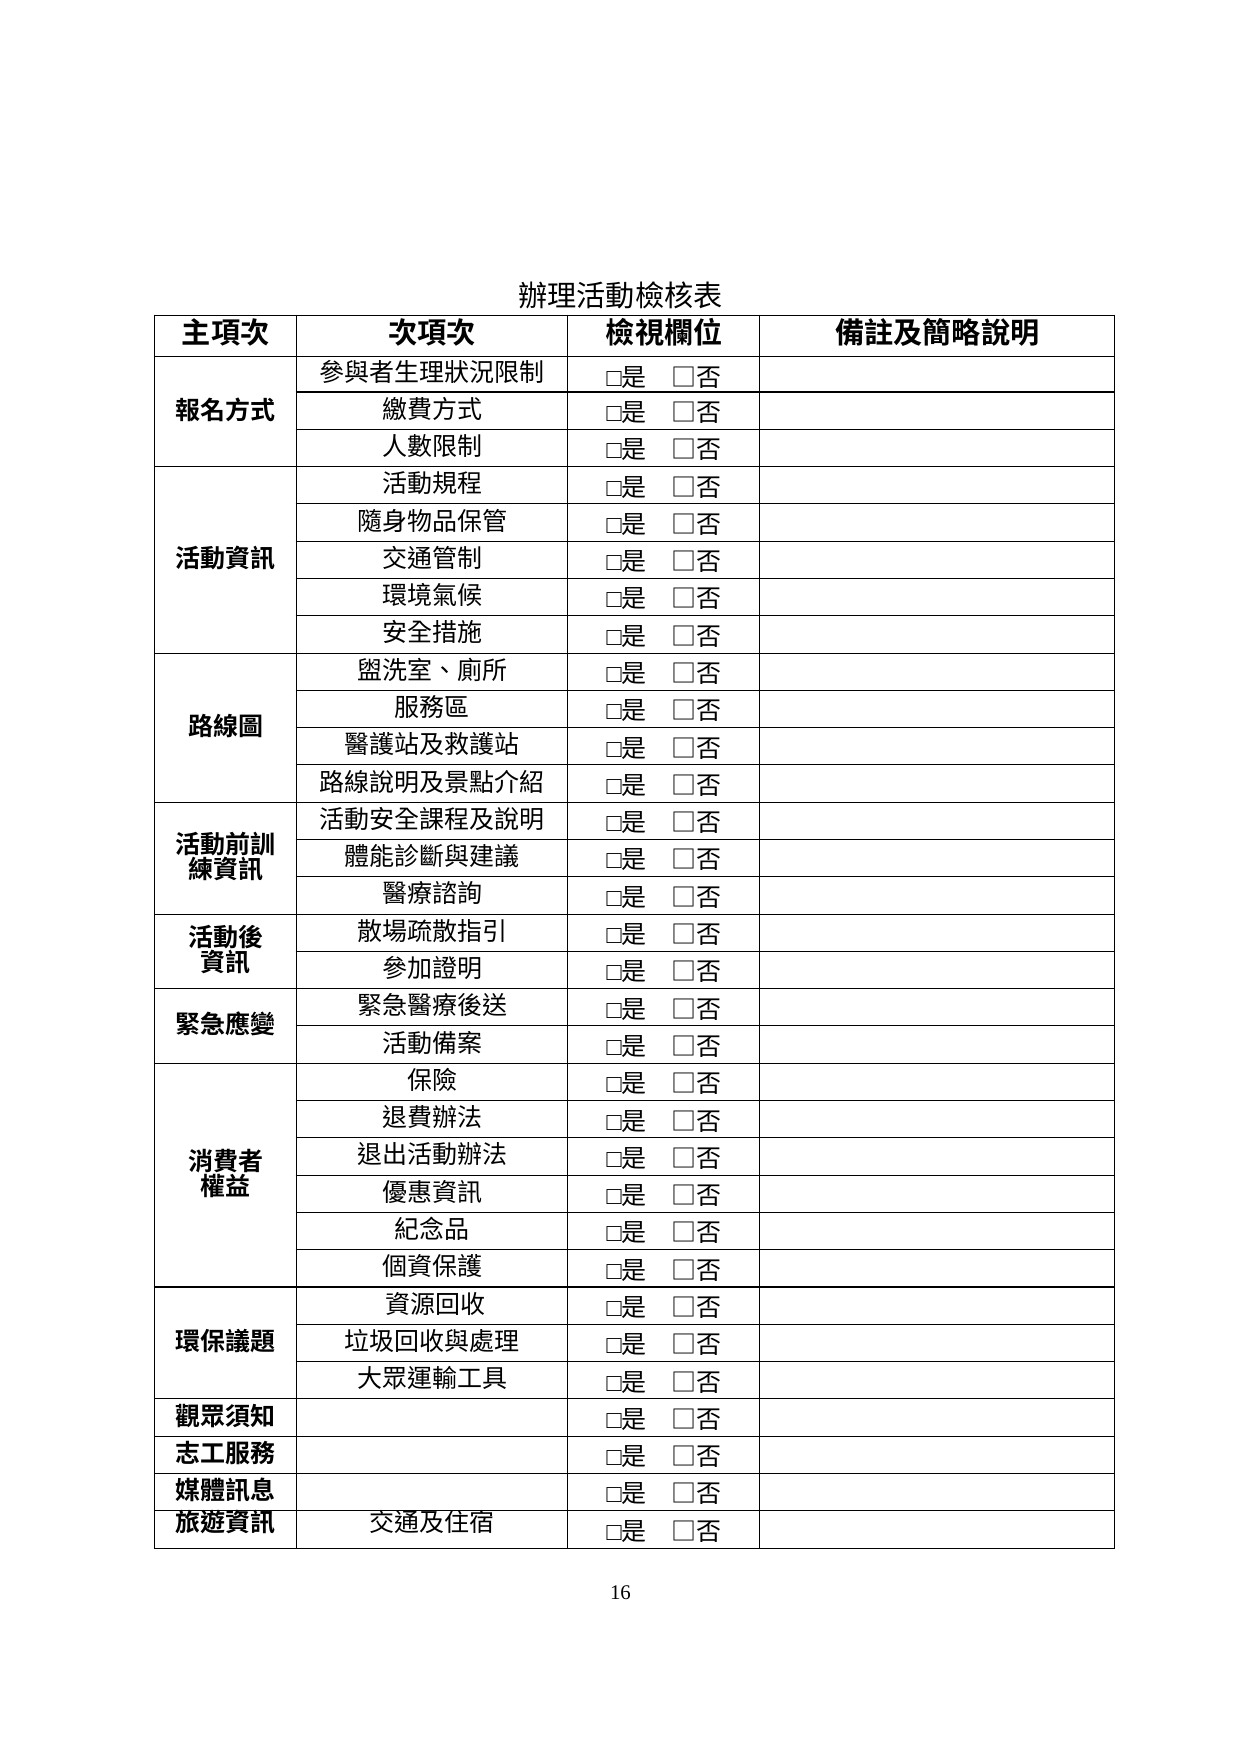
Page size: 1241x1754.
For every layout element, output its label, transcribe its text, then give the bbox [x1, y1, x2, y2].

table_cell □是 □否 [568, 1399, 759, 1436]
table_cell 參加證明 [297, 952, 567, 988]
table_cell [760, 691, 1114, 727]
table_cell 活動資訊 [155, 467, 296, 652]
table_cell □是 □否 [568, 1138, 759, 1174]
table_cell 體能診斷與建議 [297, 840, 567, 876]
table_cell □是 □否 [568, 1250, 759, 1286]
table_cell [760, 1362, 1114, 1398]
table_cell □是 □否 [568, 691, 759, 727]
table_cell □是 □否 [568, 357, 759, 391]
table_header 備註及簡略說明 [760, 316, 1114, 356]
table_cell [760, 1474, 1114, 1510]
table_cell [760, 877, 1114, 913]
table_cell [760, 616, 1114, 652]
table_cell 緊急應變 [155, 989, 296, 1063]
table_cell □是 □否 [568, 765, 759, 802]
table_cell □是 □否 [568, 1437, 759, 1473]
table_cell 活動前訓練資訊 [155, 803, 296, 913]
table_cell 交通管制 [297, 542, 567, 578]
table_cell □是 □否 [568, 616, 759, 652]
table_cell [760, 840, 1114, 876]
table_cell [760, 1026, 1114, 1063]
table_cell 報名方式 [155, 357, 296, 466]
table_cell [760, 542, 1114, 578]
table_cell [760, 803, 1114, 839]
table_cell □是 □否 [568, 1176, 759, 1212]
table_cell 志工服務 [155, 1437, 296, 1473]
table_header 檢視欄位 [568, 316, 759, 356]
table_cell 大眾運輸工具 [297, 1362, 567, 1398]
table_cell □是 □否 [568, 1511, 759, 1547]
text 辦理活動檢核表 [187, 252, 1053, 314]
table_cell [760, 765, 1114, 802]
table_cell [760, 952, 1114, 988]
table_cell [760, 430, 1114, 466]
table_cell □是 □否 [568, 952, 759, 988]
table_cell 個資保護 [297, 1250, 567, 1286]
table_cell 安全措施 [297, 616, 567, 652]
table_cell 繳費方式 [297, 393, 567, 429]
table_cell □是 □否 [568, 840, 759, 876]
table_cell 觀眾須知 [155, 1399, 296, 1436]
table_cell [760, 654, 1114, 690]
table_cell □是 □否 [568, 1474, 759, 1510]
table_cell [297, 1474, 567, 1510]
table_cell [297, 1399, 567, 1436]
table_cell [760, 1176, 1114, 1212]
table_cell □是 □否 [568, 1288, 759, 1324]
table_cell [760, 1399, 1114, 1436]
table_cell □是 □否 [568, 989, 759, 1025]
table_cell 消費者 權益 [155, 1064, 296, 1286]
table_cell 活動安全課程及說明 [297, 803, 567, 839]
table_cell 保險 [297, 1064, 567, 1100]
table_cell 醫療諮詢 [297, 877, 567, 913]
table_cell □是 □否 [568, 1026, 759, 1063]
table_cell □是 □否 [568, 579, 759, 615]
table_cell □是 □否 [568, 1101, 759, 1137]
table_cell 活動備案 [297, 1026, 567, 1063]
table_cell [760, 989, 1114, 1025]
table_cell □是 □否 [568, 393, 759, 429]
table_cell [760, 579, 1114, 615]
table_cell [760, 1437, 1114, 1473]
table_cell □是 □否 [568, 803, 759, 839]
table_cell □是 □否 [568, 430, 759, 466]
table_cell 醫護站及救護站 [297, 728, 567, 764]
table_header 主項次 [155, 316, 296, 356]
table_cell □是 □否 [568, 504, 759, 541]
table_cell [760, 357, 1114, 391]
table_cell 環保議題 [155, 1288, 296, 1398]
table_cell [760, 1138, 1114, 1174]
table_cell 散場疏散指引 [297, 915, 567, 951]
table_cell 退出活動辦法 [297, 1138, 567, 1174]
table_cell 路線說明及景點介紹 [297, 765, 567, 802]
table_cell 參與者生理狀況限制 [297, 357, 567, 391]
table_cell [760, 728, 1114, 764]
table_cell 退費辦法 [297, 1101, 567, 1137]
table_cell 交通及住宿 [297, 1511, 567, 1547]
table_cell 活動後 資訊 [155, 915, 296, 988]
table_cell 緊急醫療後送 [297, 989, 567, 1025]
table_cell [760, 393, 1114, 429]
table_cell 紀念品 [297, 1213, 567, 1249]
table_cell 資源回收 [297, 1288, 567, 1324]
table_cell □是 □否 [568, 1064, 759, 1100]
table_cell [760, 467, 1114, 503]
table_cell [760, 1325, 1114, 1361]
table_cell □是 □否 [568, 877, 759, 913]
table_cell 人數限制 [297, 430, 567, 466]
table_cell [760, 1101, 1114, 1137]
table_cell 環境氣候 [297, 579, 567, 615]
table_cell 優惠資訊 [297, 1176, 567, 1212]
table_cell 旅遊資訊 [155, 1511, 296, 1547]
table_cell 活動規程 [297, 467, 567, 503]
table_cell □是 □否 [568, 654, 759, 690]
table_cell 服務區 [297, 691, 567, 727]
table_cell [760, 1064, 1114, 1100]
table_cell [760, 1288, 1114, 1324]
table_cell 盥洗室、廁所 [297, 654, 567, 690]
table_cell □是 □否 [568, 915, 759, 951]
table_cell [760, 504, 1114, 541]
table_cell □是 □否 [568, 728, 759, 764]
table_cell 路線圖 [155, 654, 296, 802]
table_cell [760, 1213, 1114, 1249]
table_cell 垃圾回收與處理 [297, 1325, 567, 1361]
table_cell □是 □否 [568, 467, 759, 503]
table_cell [760, 915, 1114, 951]
table_cell □是 □否 [568, 1213, 759, 1249]
table_cell □是 □否 [568, 1325, 759, 1361]
table_header 次項次 [297, 316, 567, 356]
table_cell 媒體訊息 [155, 1474, 296, 1510]
table_cell □是 □否 [568, 542, 759, 578]
table_cell [760, 1511, 1114, 1547]
table_cell [760, 1250, 1114, 1286]
table_cell [297, 1437, 567, 1473]
table_cell 隨身物品保管 [297, 504, 567, 541]
table_cell □是 □否 [568, 1362, 759, 1398]
